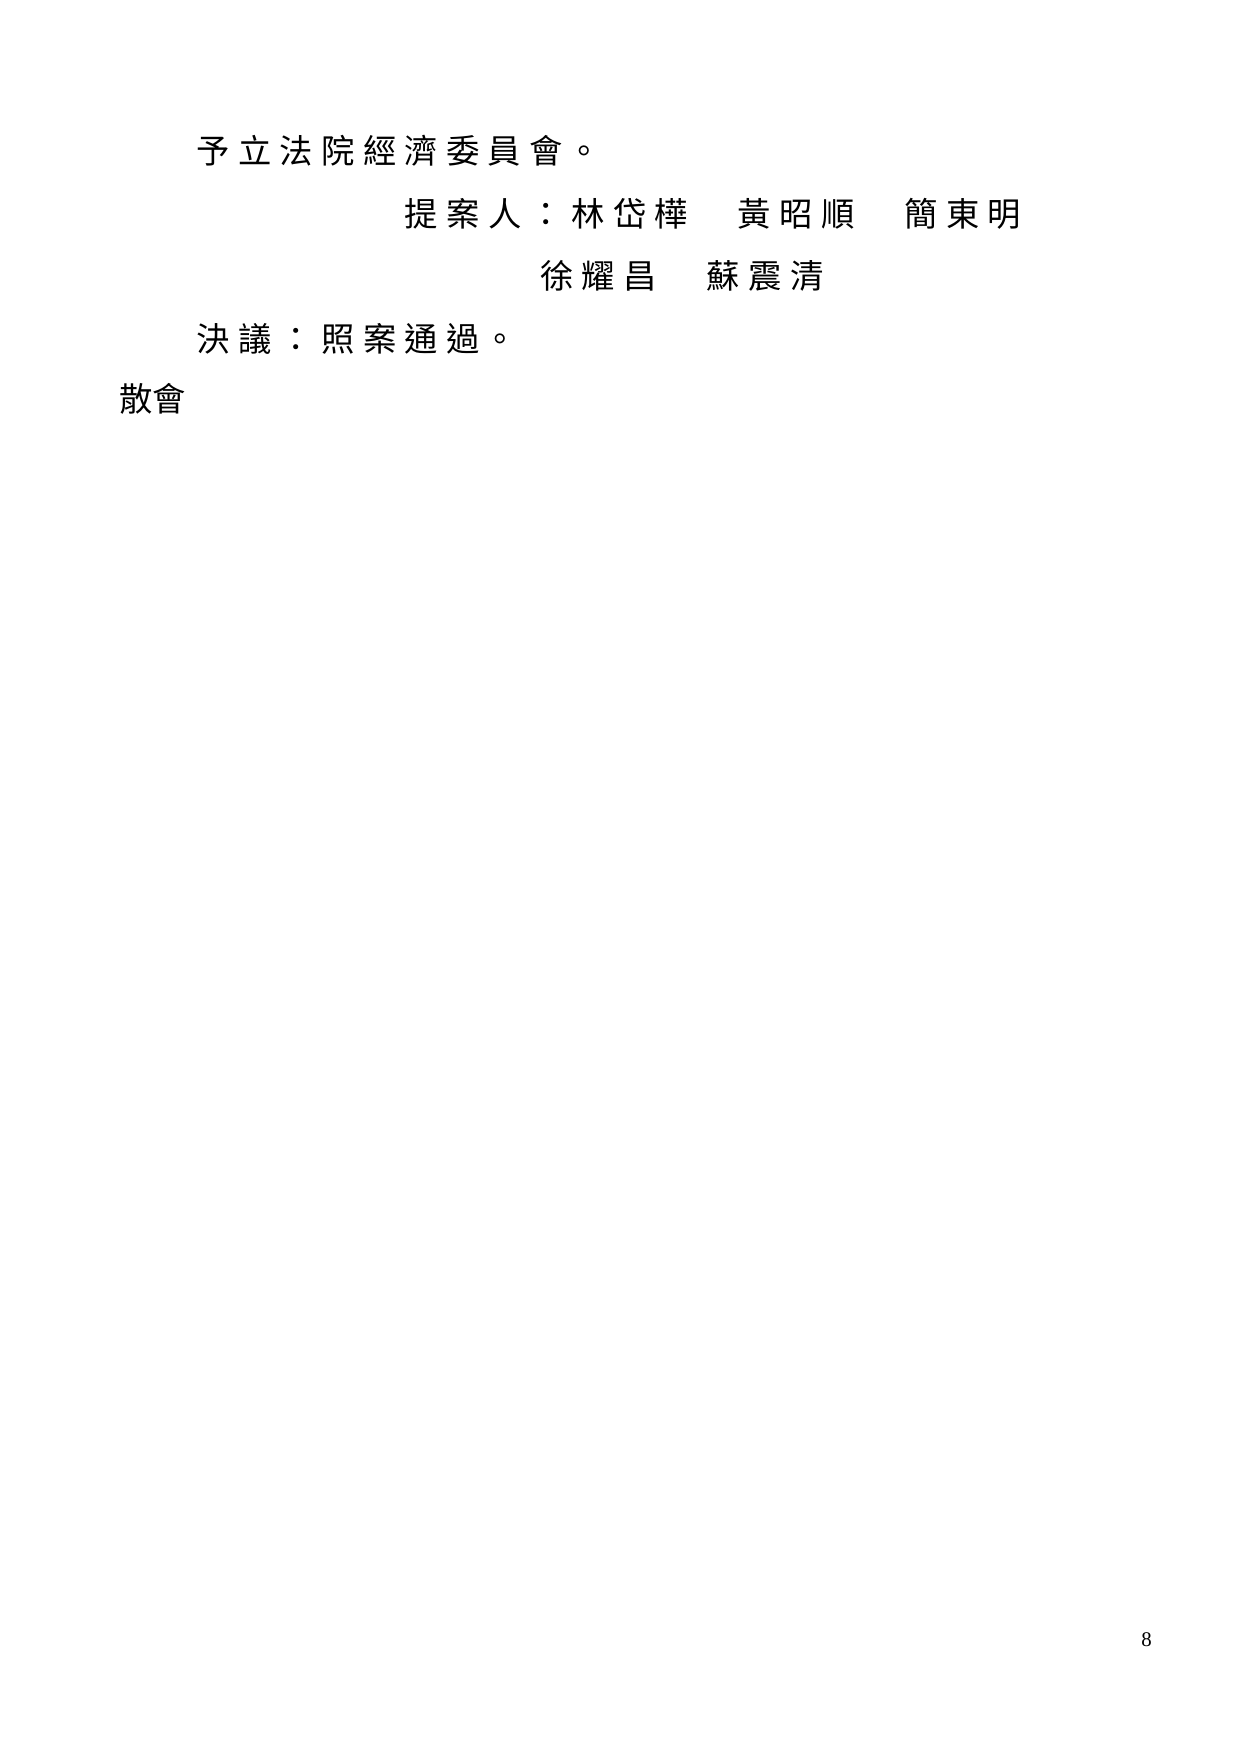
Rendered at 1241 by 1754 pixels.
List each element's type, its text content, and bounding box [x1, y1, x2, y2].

text 提案人：林岱樺 黃昭順 簡東明 徐耀昌 蘇震清 [396, 170, 1081, 295]
text 決議：照案通過。 [119, 295, 1150, 358]
text 予立法院經濟委員會。 [119, 108, 1150, 170]
text 散會 [16, 373, 1150, 421]
